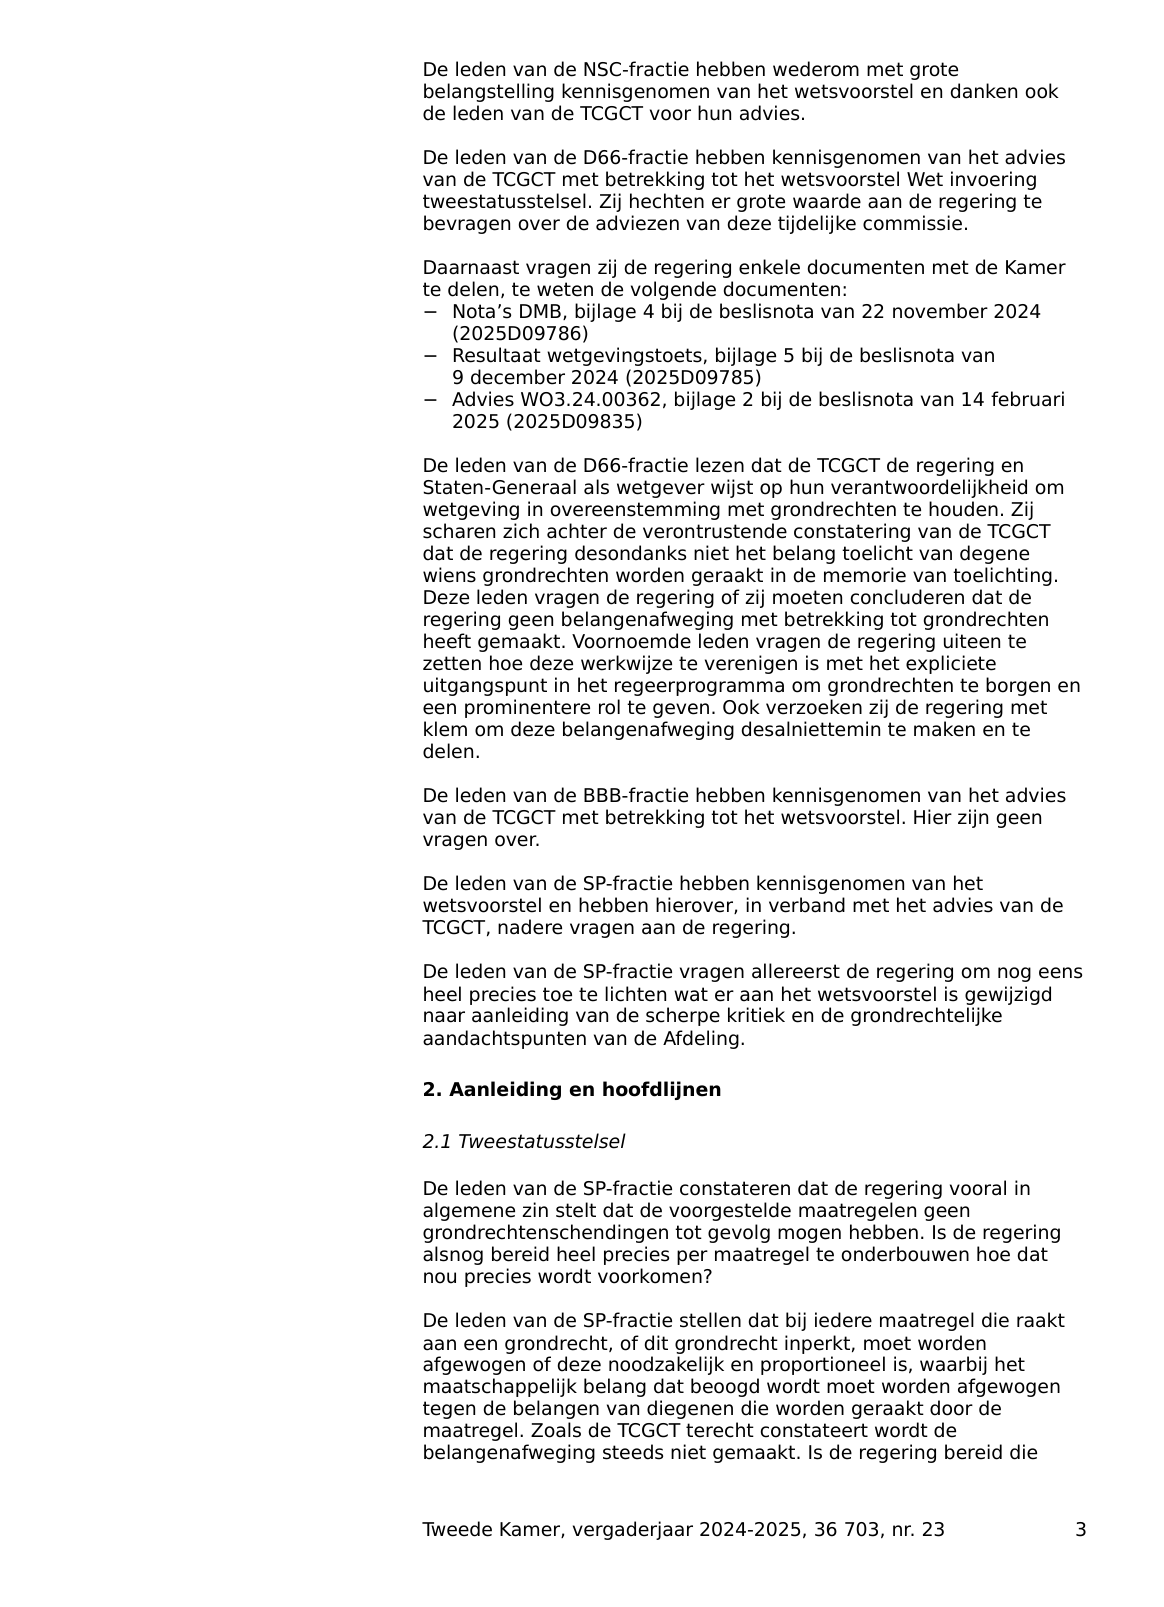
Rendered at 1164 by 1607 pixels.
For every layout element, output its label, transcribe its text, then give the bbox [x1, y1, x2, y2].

subtitle 2.1 Tweestatusstelsel [422, 1131, 1087, 1153]
subtitle 2. Aanleiding en hoofdlijnen [422, 1079, 1087, 1101]
text De leden van de BBB-fractie hebben kennisgenomen van het advies van de TCGCT met betrekking tot het wetsvoorstel. Hier zijn geen vragen over. [422, 785, 1087, 851]
text De leden van de D66-fractie hebben kennisgenomen van het advies van de TCGCT met betrekking tot het wetsvoorstel Wet invoering tweestatusstelsel. Zij hechten er grote waarde aan de regering te bevragen over de adviezen van deze tijdelijke commissie. [422, 147, 1087, 235]
text De leden van de D66-fractie lezen dat de TCGCT de regering en Staten-Generaal als wetgever wijst op hun verantwoordelijkheid om wetgeving in overeenstemming met grondrechten te houden. Zij scharen zich achter de verontrustende constatering van de TCGCT dat de regering desondanks niet het belang toelicht van degene wiens grondrechten worden geraakt in de memorie van toelichting. Deze leden vragen de regering of zij moeten concluderen dat de regering geen belangenafweging met betrekking tot grondrechten heeft gemaakt. Voornoemde leden vragen de regering uiteen te zetten hoe deze werkwijze te verenigen is met het expliciete uitgangspunt in het regeerprogramma om grondrechten te borgen en een prominentere rol te geven. Ook verzoeken zij de regering met klem om deze belangenafweging desalniettemin te maken en te delen. [422, 455, 1087, 763]
text − Advies WO3.24.00362, bijlage 2 bij de beslisnota van 14 februari 2025 (2025D09835) [422, 389, 1087, 433]
text De leden van de NSC-fractie hebben wederom met grote belangstelling kennisgenomen van het wetsvoorstel en danken ook de leden van de TCGCT voor hun advies. [422, 59, 1087, 125]
text − Nota’s DMB, bijlage 4 bij de beslisnota van 22 november 2024 (2025D09786) [422, 301, 1087, 345]
text De leden van de SP-fractie vragen allereerst de regering om nog eens heel precies toe te lichten wat er aan het wetsvoorstel is gewijzigd naar aanleiding van de scherpe kritiek en de grondrechtelijke aandachtspunten van de Afdeling. [422, 961, 1087, 1049]
text De leden van de SP-fractie hebben kennisgenomen van het wetsvoorstel en hebben hierover, in verband met het advies van de TCGCT, nadere vragen aan de regering. [422, 873, 1087, 939]
text De leden van de SP-fractie stellen dat bij iedere maatregel die raakt aan een grondrecht, of dit grondrecht inperkt, moet worden afgewogen of deze noodzakelijk en proportioneel is, waarbij het maatschappelijk belang dat beoogd wordt moet worden afgewogen tegen de belangen van diegenen die worden geraakt door de maatregel. Zoals de TCGCT terecht constateert wordt de belangenafweging steeds niet gemaakt. Is de regering bereid die [422, 1310, 1087, 1464]
text − Resultaat wetgevingstoets, bijlage 5 bij de beslisnota van 9 december 2024 (2025D09785) [422, 345, 1087, 389]
text Daarnaast vragen zij de regering enkele documenten met de Kamer te delen, te weten de volgende documenten: [422, 257, 1087, 301]
text De leden van de SP-fractie constateren dat de regering vooral in algemene zin stelt dat de voorgestelde maatregelen geen grondrechtenschendingen tot gevolg mogen hebben. Is de regering alsnog bereid heel precies per maatregel te onderbouwen hoe dat nou precies wordt voorkomen? [422, 1178, 1087, 1288]
